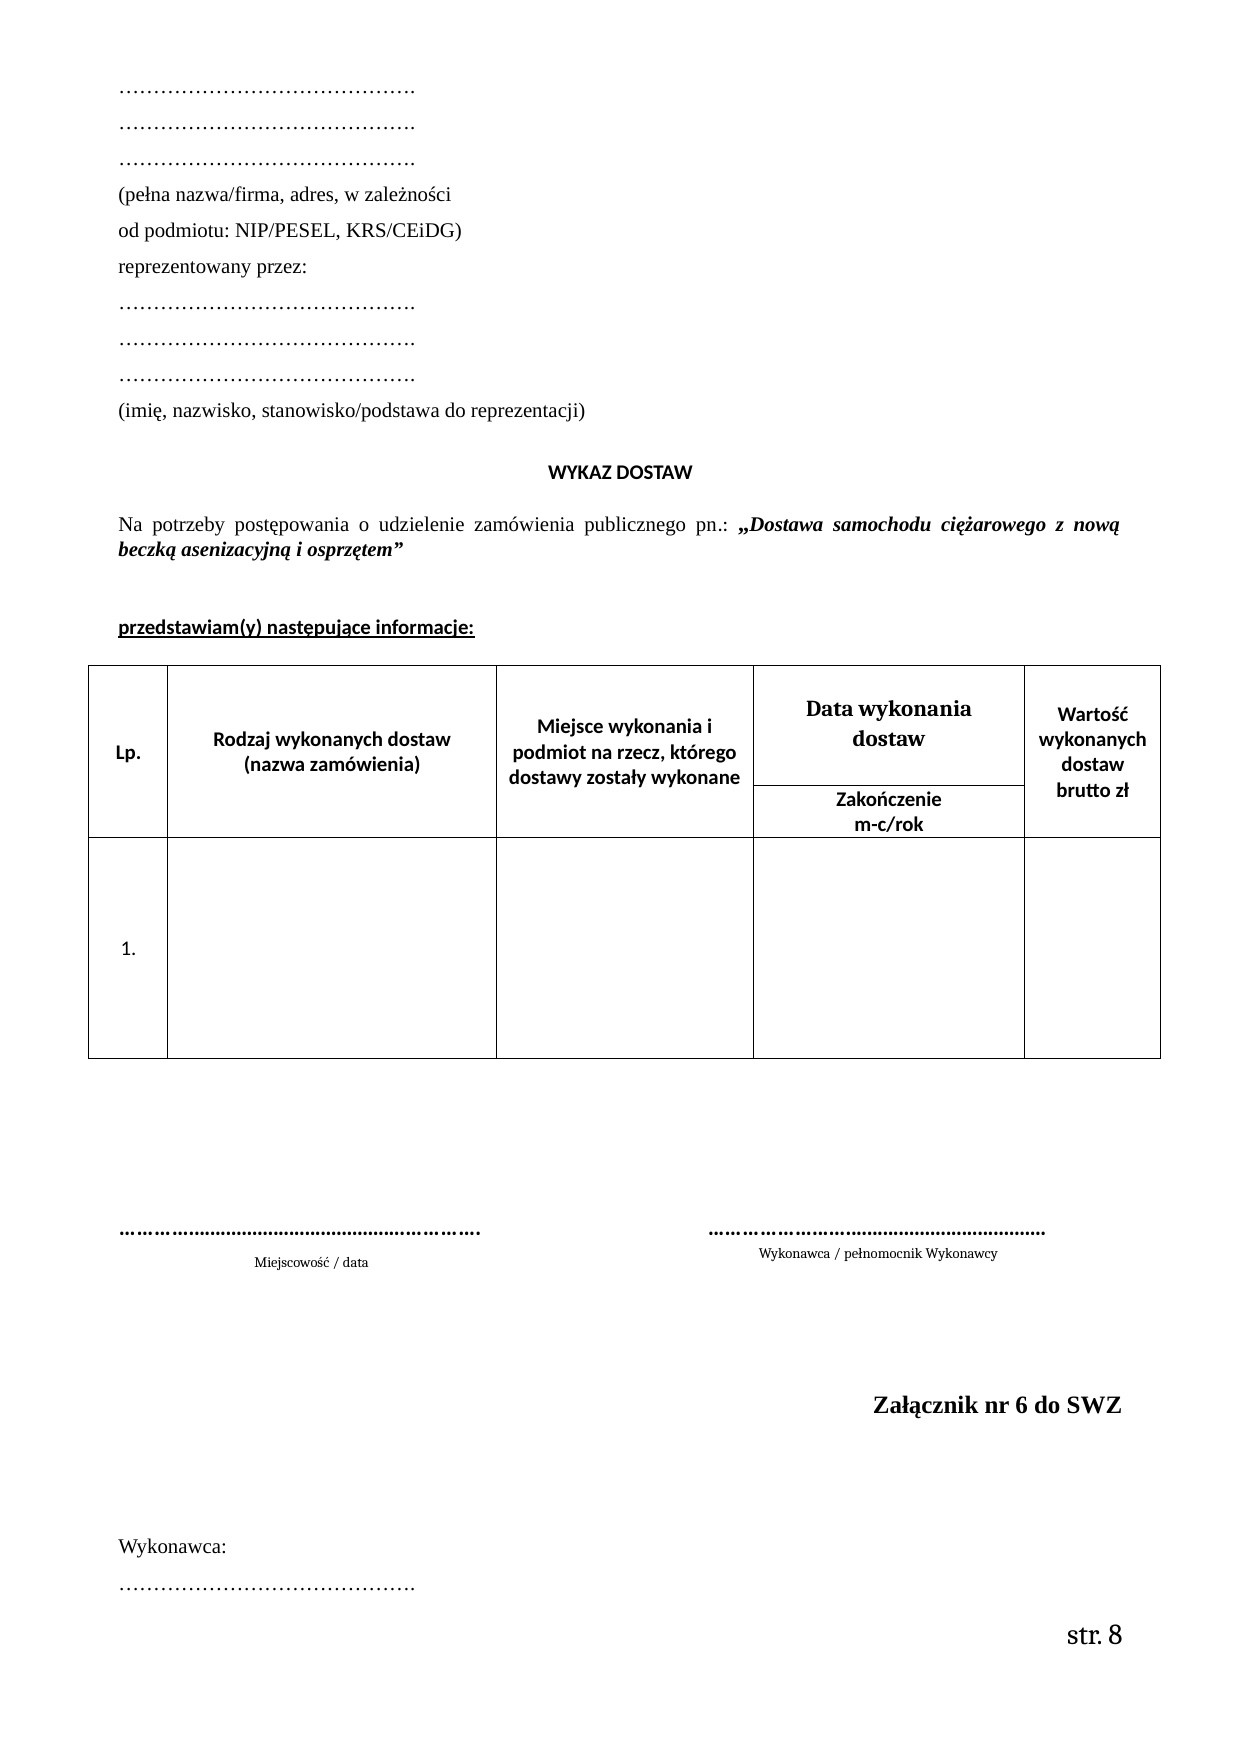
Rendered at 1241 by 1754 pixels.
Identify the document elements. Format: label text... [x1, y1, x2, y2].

text ……………………………………. [118, 74, 1122, 98]
table_cell [497, 838, 753, 1057]
subtitle WYKAZ DOSTAW [118, 459, 1122, 485]
table_cell [168, 838, 496, 1057]
table_header Lp. [89, 666, 167, 837]
text od podmiotu: NIP/PESEL, KRS/CEiDG) [118, 218, 1122, 242]
text ……………………………………. [118, 326, 1122, 350]
table_cell [754, 838, 1024, 1057]
text reprezentowany przez: [118, 254, 1122, 278]
table_cell [1025, 838, 1160, 1057]
text Na potrzeby postępowania o udzielenie zamówienia publicznego pn.: „Dostawa samochodu ciężarowego z nową beczką asenizacyjną i osprzętem” [118, 510, 1122, 561]
text ……………………………………. [118, 110, 1122, 134]
table_header Data wykonania dostaw [754, 666, 1024, 785]
text (pełna nazwa/firma, adres, w zależności [118, 182, 1122, 206]
text Wykonawca: [118, 1534, 1122, 1558]
text ……………………………………. [118, 146, 1122, 170]
table_cell 1. [89, 838, 167, 1057]
text ……………………………………. [118, 1570, 1122, 1594]
table_header Miejsce wykonania i podmiot na rzecz, którego dostawy zostały wykonane [497, 666, 753, 837]
table_header Wartość wykonanych dostaw brutto zł [1025, 666, 1160, 837]
table_cell Zakończenie m-c/rok [754, 786, 1024, 837]
table_header Rodzaj wykonanych dostaw (nazwa zamówienia) [168, 666, 496, 837]
text przedstawiam(y) następujące informacje: [118, 614, 1122, 640]
text ……………………………………. [118, 290, 1122, 314]
text ………….........................................…………. ...……………...…...................................... Miejscowość / data Wykonawca / pełnomocnik Wykonawcy [118, 1215, 1122, 1271]
text ……………………………………. [118, 362, 1122, 386]
text Załącznik nr 6 do SWZ [118, 1391, 1122, 1419]
text (imię, nazwisko, stanowisko/podstawa do reprezentacji) [118, 398, 1122, 422]
